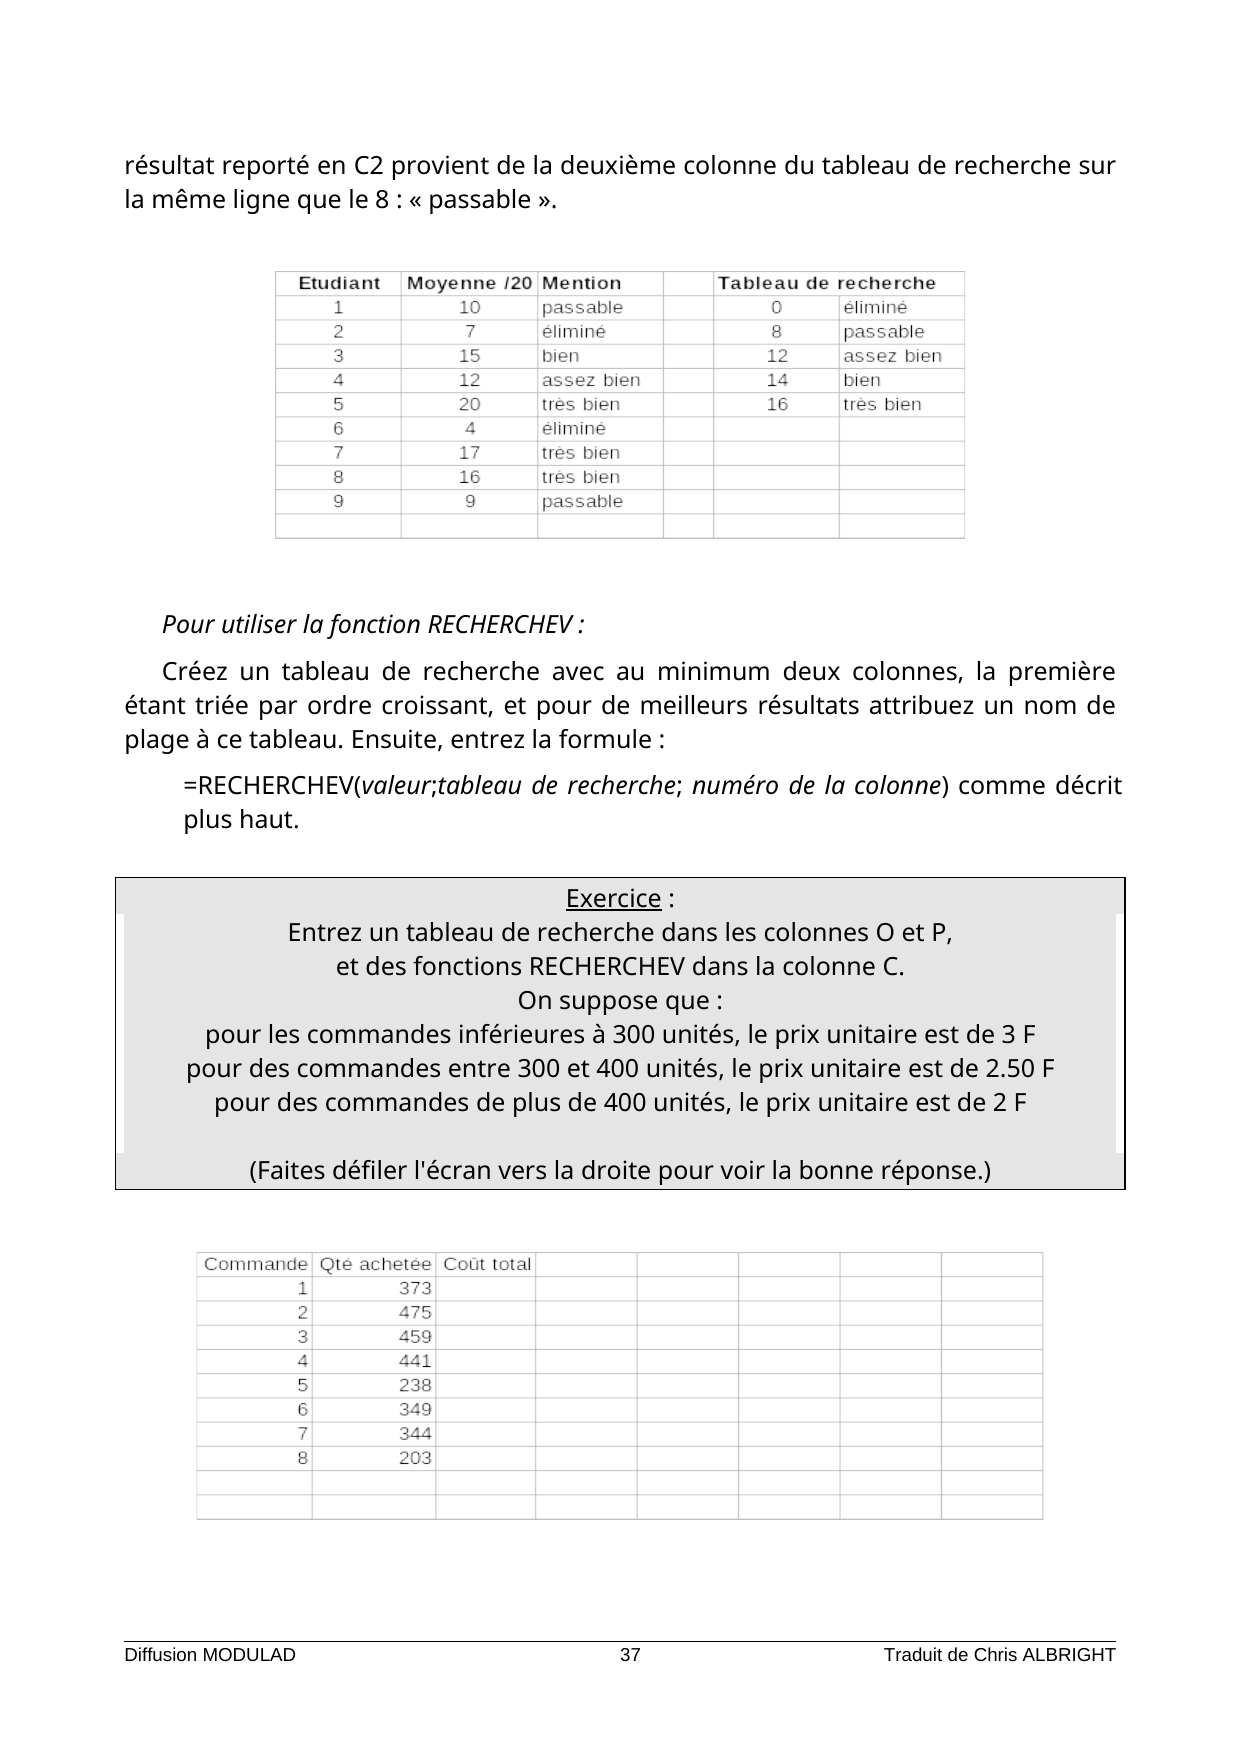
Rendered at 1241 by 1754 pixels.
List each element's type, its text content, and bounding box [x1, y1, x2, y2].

text =RECHERCHEV(valeur;tableau de recherche; numéro de la colonne) comme décrit plus haut. [183, 768, 1122, 836]
text Exercice : [116, 878, 1124, 914]
text pour des commandes de plus de 400 unités, le prix unitaire est de 2 F [124, 1085, 1116, 1119]
text pour des commandes entre 300 et 400 unités, le prix unitaire est de 2.50 F [124, 1051, 1116, 1085]
text et des fonctions RECHERCHEV dans la colonne C. [124, 948, 1116, 983]
text On suppose que : [124, 983, 1116, 1017]
text pour les commandes inférieures à 300 unités, le prix unitaire est de 3 F [124, 1017, 1116, 1051]
text Pour utiliser la fonction RECHERCHEV : [124, 607, 1116, 641]
text Créez un tableau de recherche avec au minimum deux colonnes, la première étant triée par ordre croissant, et pour de meilleurs résultats attribuez un nom de plage à ce tableau. Ensuite, entrez la formule : [124, 653, 1116, 755]
text (Faites défiler l'écran vers la droite pour voir la bonne réponse.) [116, 1150, 1124, 1189]
text Entrez un tableau de recherche dans les colonnes O et P, [124, 914, 1116, 948]
text résultat reporté en C2 provient de la deuxième colonne du tableau de recherche sur la même ligne que le 8 : « passable ». [124, 148, 1116, 216]
